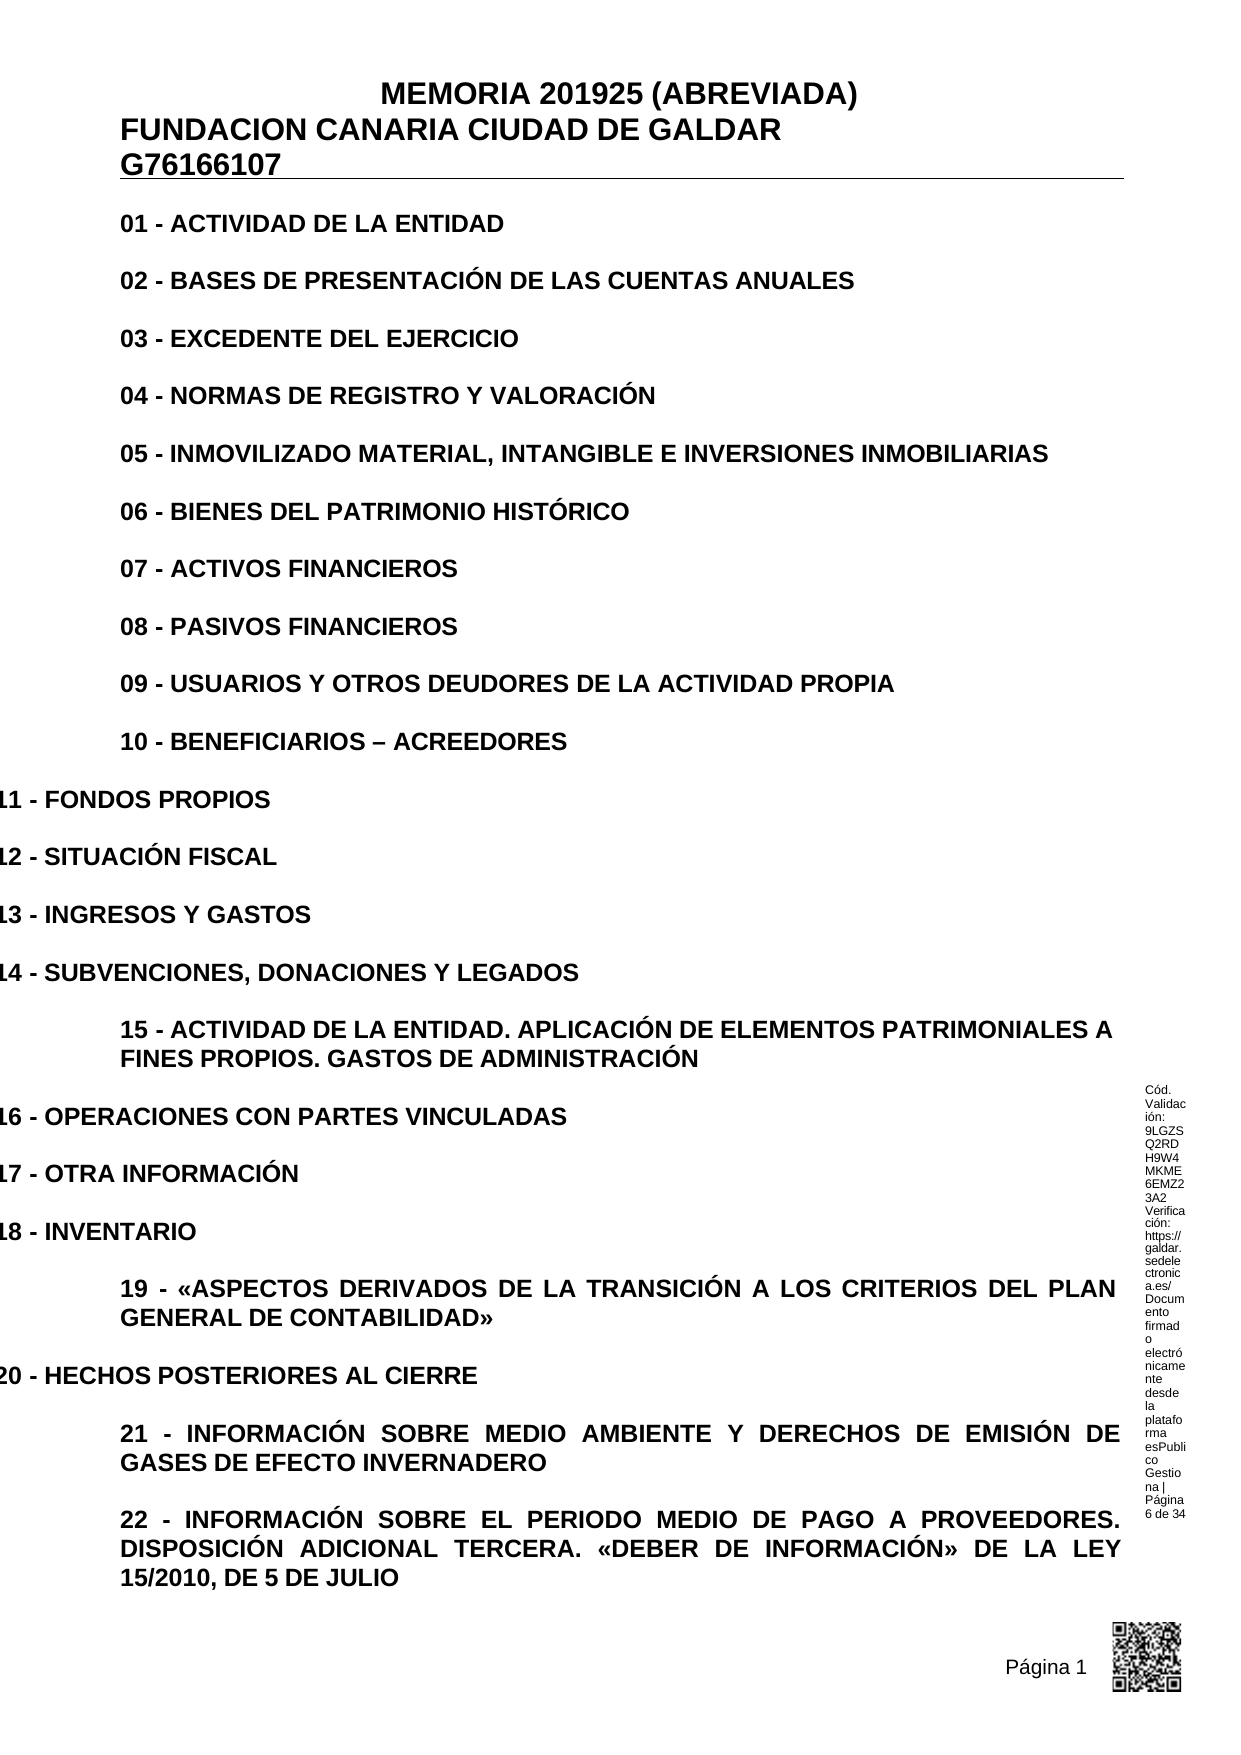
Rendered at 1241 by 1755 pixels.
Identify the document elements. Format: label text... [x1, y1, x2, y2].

list - BIENES DEL PATRIMONIO HISTÓRICO [120, 497, 1216, 525]
list - ACTIVOS FINANCIEROS [120, 554, 1216, 583]
list - OTRA INFORMACIÓN [0, 1159, 1143, 1188]
list - HECHOS POSTERIORES AL CIERRE [0, 1361, 1143, 1390]
list - HECHOS POSTERIORES AL CIERRE [1186, 1361, 1216, 1390]
list - ACTIVIDAD DE LA ENTIDAD [120, 209, 1216, 237]
list Verificación: https://galdar.sedelectronica.es/ [1145, 1205, 1186, 1292]
list - OTRA INFORMACIÓN [1186, 1159, 1216, 1188]
list - BENEFICIARIOS – ACREEDORES [120, 727, 1216, 756]
list - INMOVILIZADO MATERIAL, INTANGIBLE E INVERSIONES INMOBILIARIAS [120, 439, 1216, 468]
list - EXCEDENTE DEL EJERCICIO [120, 324, 1216, 353]
list - «ASPECTOS DERIVADOS DE LA TRANSICIÓN A LOS CRITERIOS DEL PLAN GENERAL DE CONTABILIDAD» [120, 1274, 1120, 1332]
list - PASIVOS FINANCIEROS [120, 612, 1216, 641]
list - INGRESOS Y GASTOS [0, 900, 1216, 929]
list - INFORMACIÓN SOBRE EL PERIODO MEDIO DE PAGO A PROVEEDORES. DISPOSICIÓN ADICIONAL TERCERA. «DEBER DE INFORMACIÓN» DE LA LEY 15/2010, DE 5 DE JULIO [120, 1505, 1121, 1592]
list - INFORMACIÓN SOBRE MEDIO AMBIENTE Y DERECHOS DE EMISIÓN DE GASES DE EFECTO INVERNADERO [120, 1419, 1121, 1476]
list - USUARIOS Y OTROS DEUDORES DE LA ACTIVIDAD PROPIA [120, 669, 1216, 698]
list - SUBVENCIONES, DONACIONES Y LEGADOS [0, 958, 1216, 986]
list - BASES DE PRESENTACIÓN DE LAS CUENTAS ANUALES [120, 266, 1216, 295]
list - OPERACIONES CON PARTES VINCULADAS [1186, 1102, 1216, 1131]
list Documento firmado electrónicamente desde la plataforma esPublico Gestiona | Página 6 de 34 [1145, 1292, 1186, 1521]
list - INVENTARIO [0, 1217, 1143, 1246]
list - FONDOS PROPIOS [0, 785, 1216, 813]
list - SITUACIÓN FISCAL [0, 842, 1216, 871]
list [1143, 1082, 1186, 1613]
list Cód. Validación: 9LGZSQ2RDH9W4MKME6EMZ23A2 [1145, 1084, 1186, 1205]
list - ACTIVIDAD DE LA ENTIDAD. APLICACIÓN DE ELEMENTOS PATRIMONIALES A FINES PROPIOS. GASTOS DE ADMINISTRACIÓN [120, 1015, 1121, 1073]
list - INVENTARIO [1186, 1217, 1216, 1246]
list - OPERACIONES CON PARTES VINCULADAS [0, 1102, 1143, 1131]
list - NORMAS DE REGISTRO Y VALORACIÓN [120, 381, 1216, 410]
